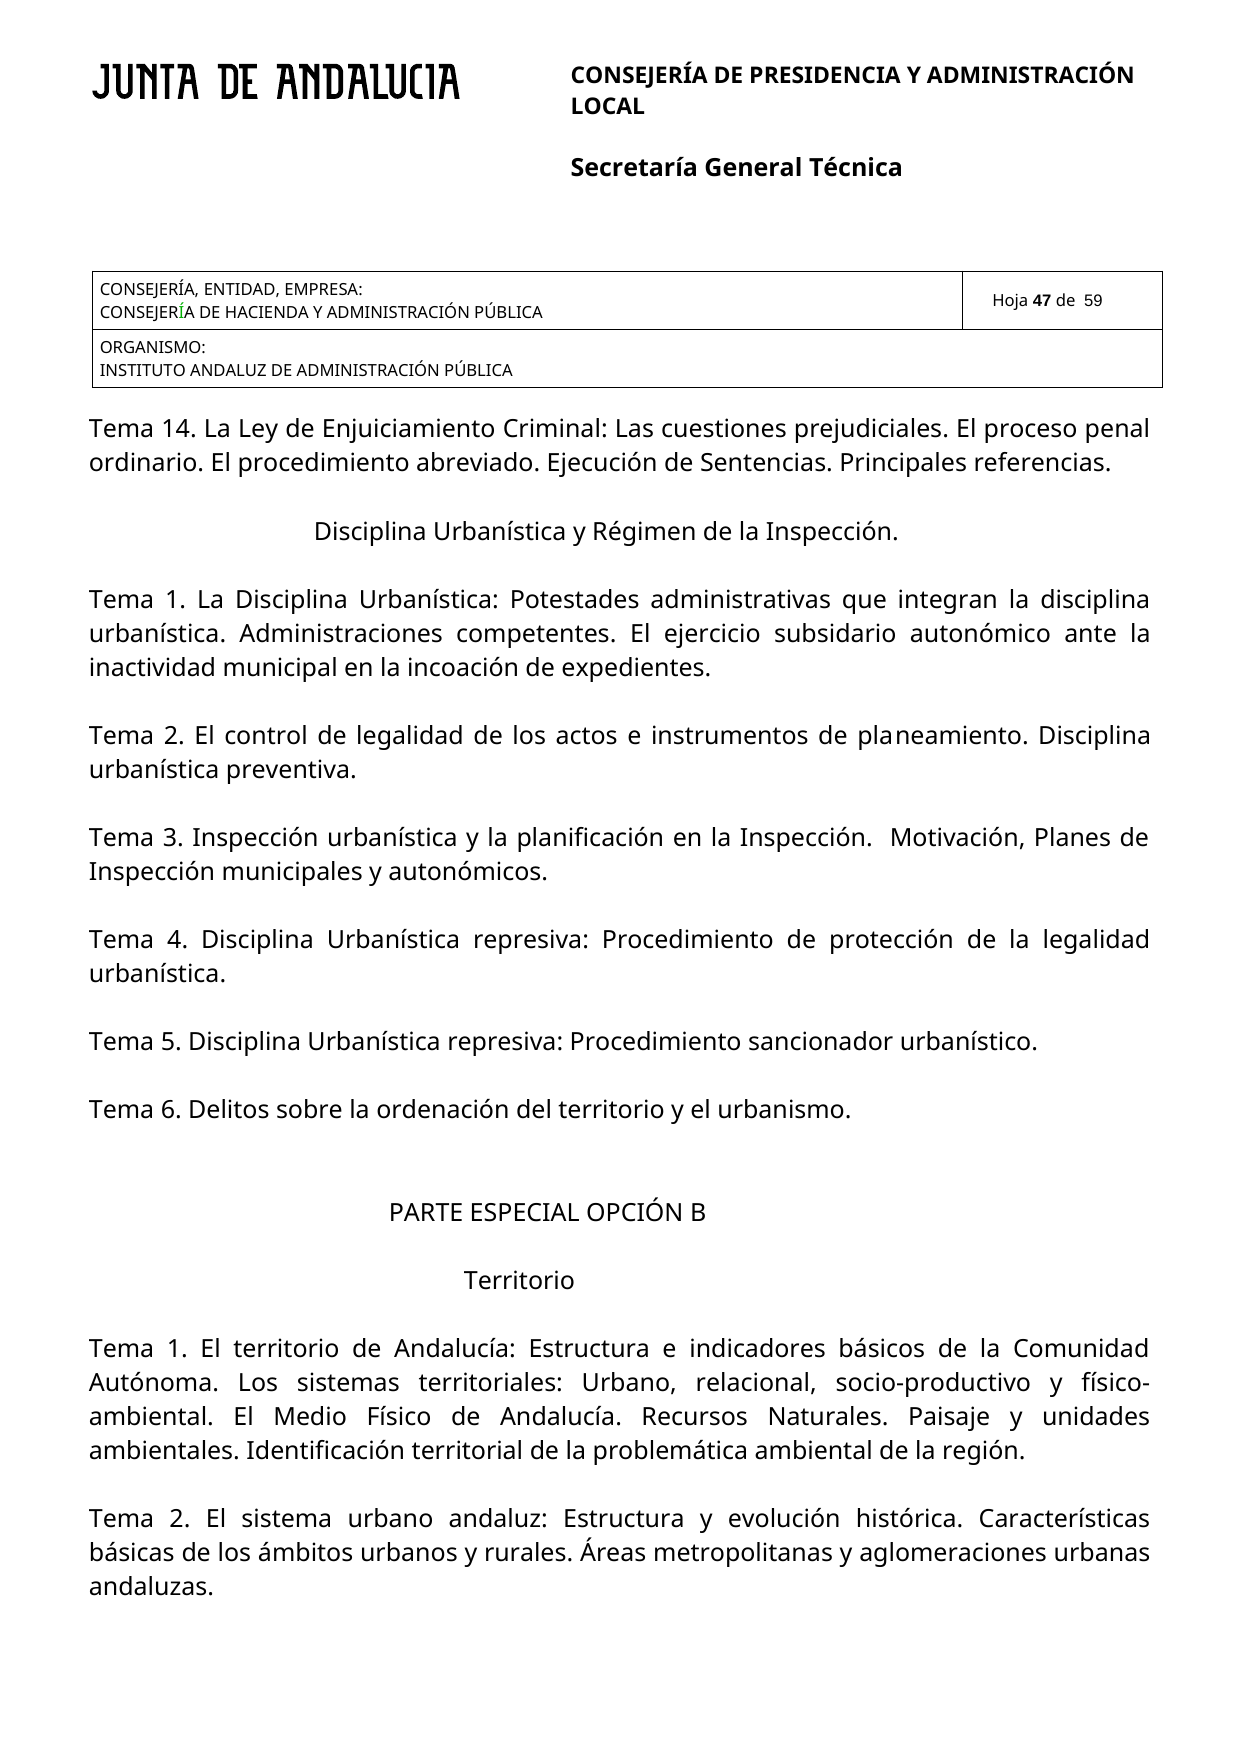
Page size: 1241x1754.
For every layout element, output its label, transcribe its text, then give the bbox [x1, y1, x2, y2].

text Tema 2. El control de legalidad de los actos e instrumentos de planeamiento. Disciplina urbanística preventiva. [89, 717, 1151, 786]
text Tema 1. La Disciplina Urbanística: Potestades administrativas que integran la disciplina urbanística. Administraciones competentes. El ejercicio subsidario autonómico ante la inactividad municipal en la incoación de expedientes. [89, 581, 1151, 683]
text Tema 3. Inspección urbanística y la planificación en la Inspección. Motivación, Planes de Inspección municipales y autonómicos. [89, 820, 1151, 888]
text Tema 1. El territorio de Andalucía: Estructura e indicadores básicos de la Comunidad Autónoma. Los sistemas territoriales: Urbano, relacional, socio-productivo y físico-ambiental. El Medio Físico de Andalucía. Recursos Naturales. Paisaje y unidades ambientales. Identificación territorial de la problemática ambiental de la región. [89, 1331, 1151, 1467]
text Tema 6. Delitos sobre la ordenación del territorio y el urbanismo. [89, 1092, 1151, 1126]
text Tema 4. Disciplina Urbanística represiva: Procedimiento de protección de la legalidad urbanística. [89, 922, 1151, 990]
text Tema 14. La Ley de Enjuiciamiento Criminal: Las cuestiones prejudiciales. El proceso penal ordinario. El procedimiento abreviado. Ejecución de Sentencias. Principales referencias. [89, 411, 1151, 479]
text Territorio [89, 1262, 1151, 1297]
text Tema 2. El sistema urbano andaluz: Estructura y evolución histórica. Características básicas de los ámbitos urbanos y rurales. Áreas metropolitanas y aglomeraciones urbanas andaluzas. [89, 1501, 1151, 1603]
text Tema 5. Disciplina Urbanística represiva: Procedimiento sancionador urbanístico. [89, 1024, 1151, 1058]
text PARTE ESPECIAL OPCIÓN B [89, 1194, 1151, 1228]
text Disciplina Urbanística y Régimen de la Inspección. [89, 513, 1151, 547]
